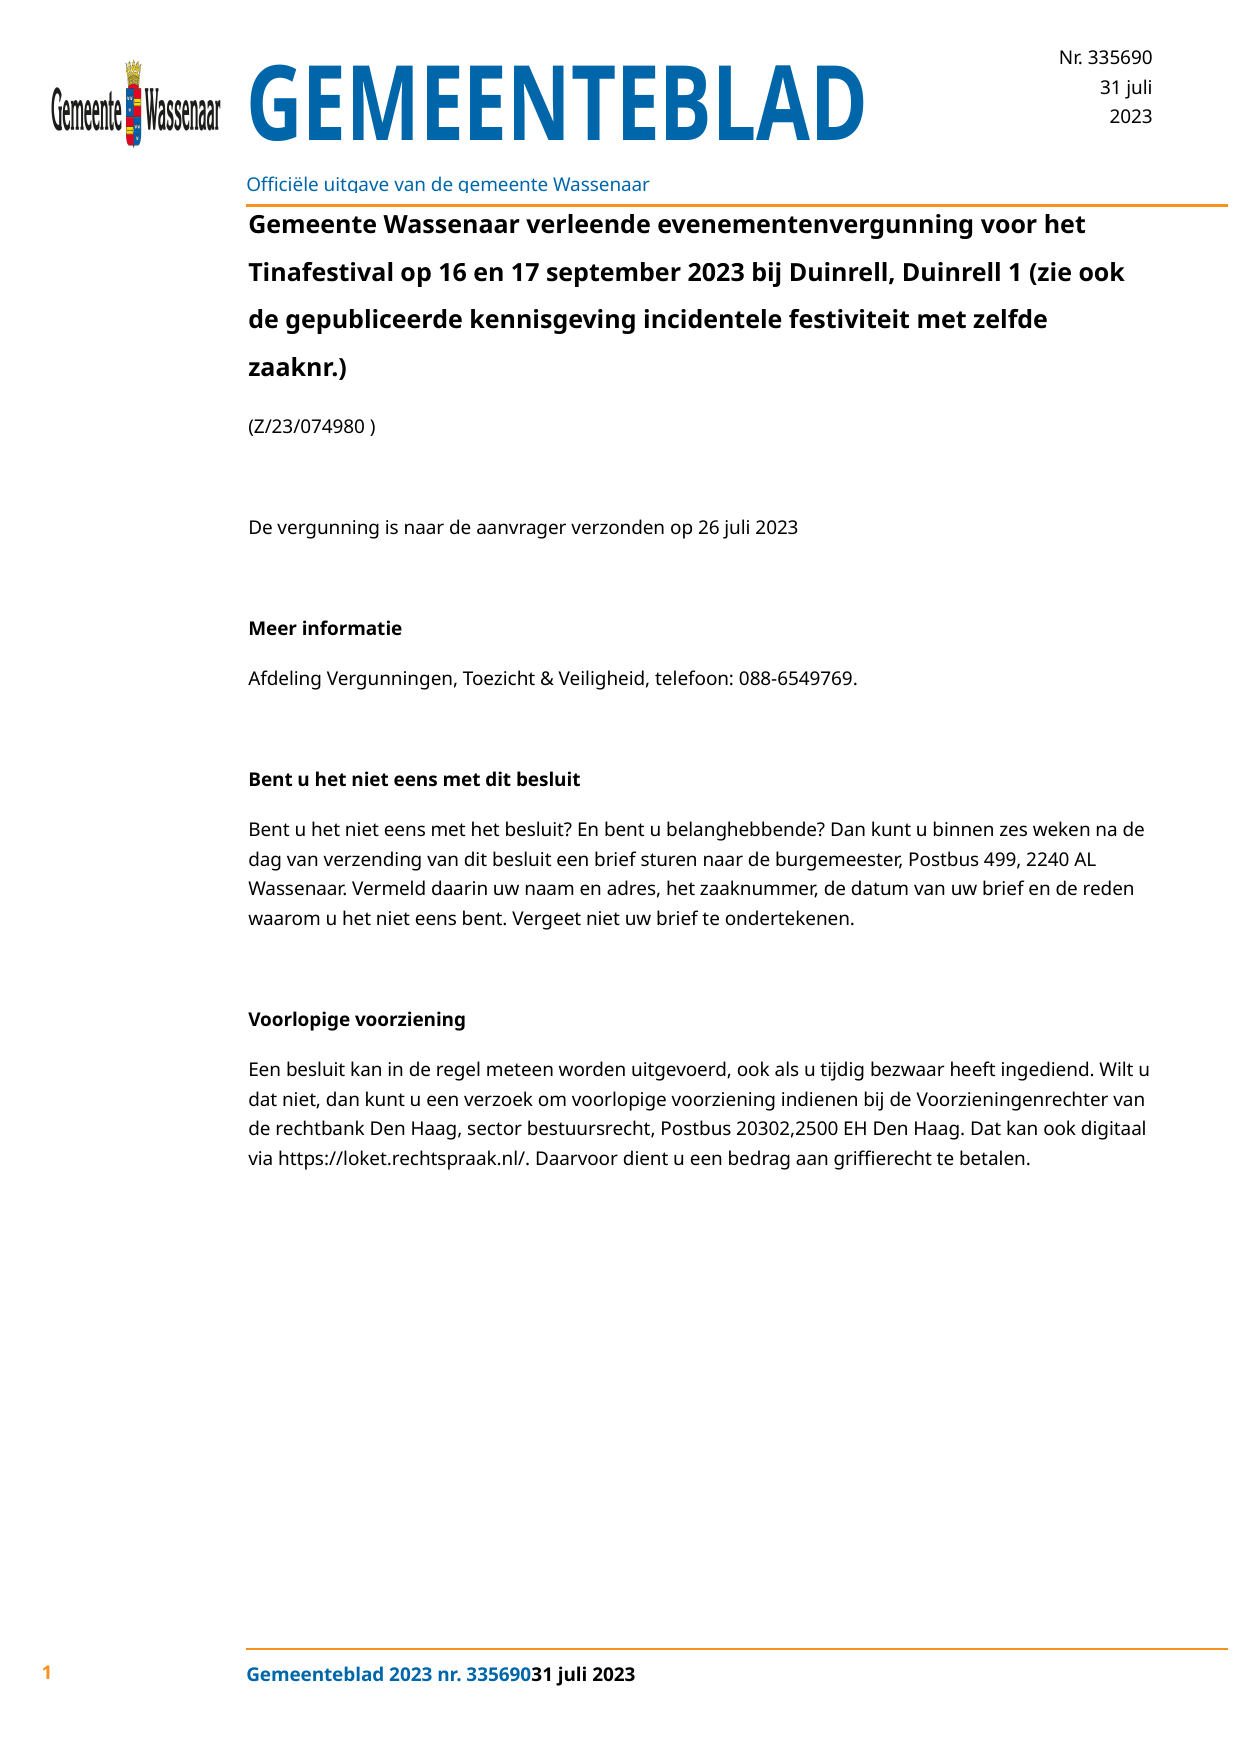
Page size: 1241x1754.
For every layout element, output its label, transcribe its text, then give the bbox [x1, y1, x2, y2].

text Bent u het niet eens met het besluit? En bent u belanghebbende? Dan kunt u binnen zes weken na de dag van verzending van dit besluit een brief sturen naar de burgemeester, Postbus 499, 2240 AL Wassenaar. Vermeld daarin uw naam en adres, het zaaknummer, de datum van uw brief en de reden waarom u het niet eens bent. Vergeet niet uw brief te ondertekenen. [248, 816, 1152, 931]
text (Z/23/074980 ) [248, 413, 1152, 439]
text De vergunning is naar de aanvrager verzonden op 26 juli 2023 [248, 514, 1152, 540]
text Bent u het niet eens met dit besluit [248, 766, 1152, 792]
text Voorlopige voorziening [248, 1006, 1152, 1032]
text Afdeling Vergunningen, Toezicht & Veiligheid, telefoon: 088-6549769. [248, 665, 1152, 691]
text Een besluit kan in de regel meteen worden uitgevoerd, ook als u tijdig bezwaar heeft ingediend. Wilt u dat niet, dan kunt u een verzoek om voorlopige voorziening indienen bij de Voorzieningenrechter van de rechtbank Den Haag, sector bestuursrecht, Postbus 20302,2500 EH Den Haag. Dat kan ook digitaal via https://loket.rechtspraak.nl/. Daarvoor dient u een bedrag aan griffierecht te betalen. [248, 1056, 1152, 1171]
picture [41, 47, 231, 172]
text Gemeente Wassenaar verleende evenementenvergunning voor het Tinafestival op 16 en 17 september 2023 bij Duinrell, Duinrell 1 (zie ook de gepubliceerde kennisgeving incidentele festiviteit met zelfde zaaknr.) [248, 207, 1152, 384]
text Meer informatie [248, 615, 1152, 641]
